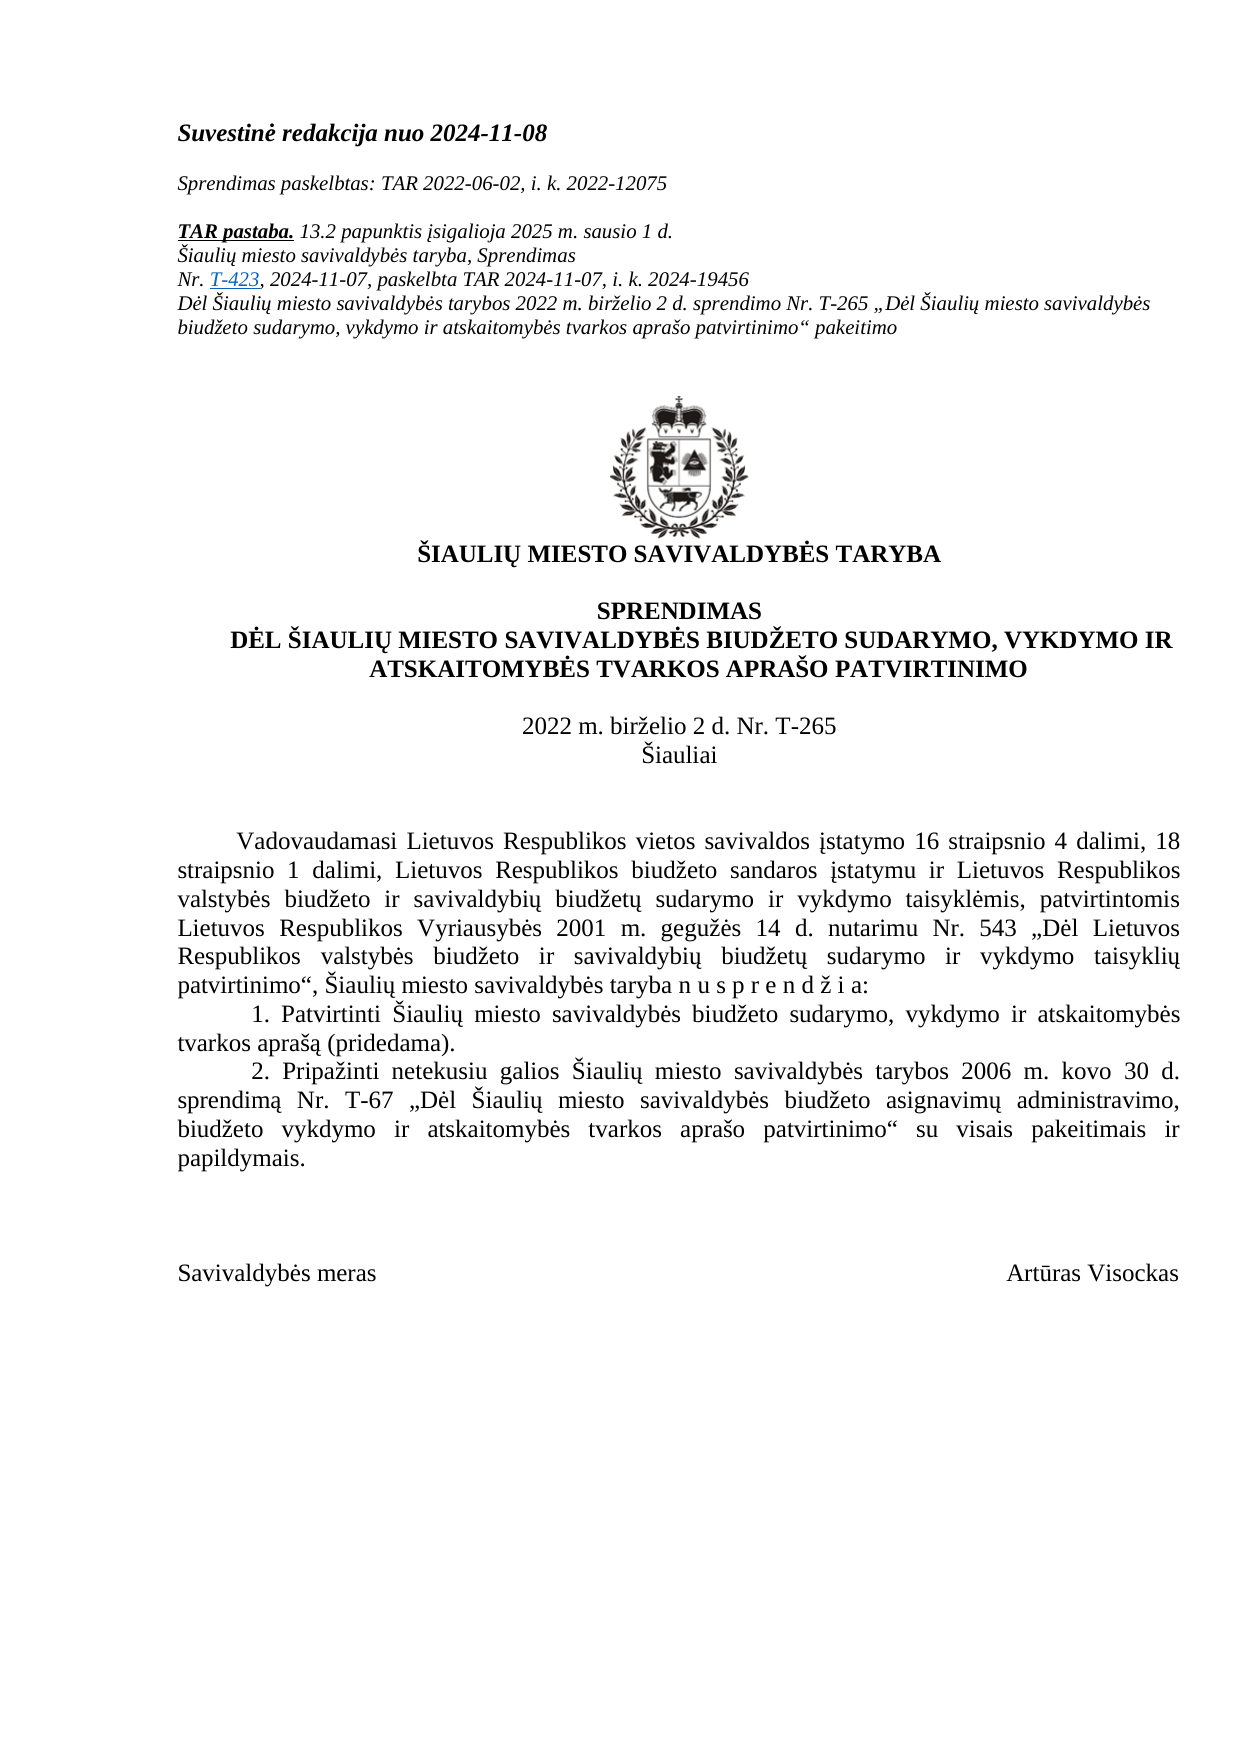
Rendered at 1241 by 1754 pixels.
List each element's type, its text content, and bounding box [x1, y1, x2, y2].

text Šiaulių miesto savivaldybės taryba, Sprendimas [177, 243, 1181, 267]
text 1. Patvirtinti Šiaulių miesto savivaldybės biudžeto sudarymo, vykdymo ir atskaitomybės tvarkos aprašą (pridedama). [177, 999, 1181, 1056]
text DĖL ŠIAULIŲ MIESTO SAVIVALDYBĖS BIUDŽETO SUDARYMO, VYKDYMO IR ATSKAITOMYBĖS TVARKOS APRAŠO PATVIRTINIMO [222, 625, 1181, 683]
text Dėl Šiaulių miesto savivaldybės tarybos 2022 m. birželio 2 d. sprendimo Nr. T-265 „Dėl Šiaulių miesto savivaldybės biudžeto sudarymo, vykdymo ir atskaitomybės tvarkos aprašo patvirtinimo“ pakeitimo [177, 291, 1181, 339]
text Savivaldybės meras Artūras Visockas [177, 1258, 1181, 1286]
text 2022 m. birželio 2 d. Nr. T-265 [177, 711, 1181, 740]
text TAR pastaba. 13.2 papunktis įsigalioja 2025 m. sausio 1 d. [177, 219, 1181, 243]
text Šiauliai [177, 740, 1181, 769]
text ŠIAULIŲ MIESTO SAVIVALDYBĖS TARYBA [177, 539, 1181, 568]
text Suvestinė redakcija nuo 2024-11-08 [177, 118, 1181, 147]
text Sprendimas paskelbtas: TAR 2022-06-02, i. k. 2022-12075 [177, 171, 1181, 195]
text Vadovaudamasi Lietuvos Respublikos vietos savivaldos įstatymo 16 straipsnio 4 dalimi, 18 straipsnio 1 dalimi, Lietuvos Respublikos biudžeto sandaros įstatymu ir Lietuvos Respublikos valstybės biudžeto ir savivaldybių biudžetų sudarymo ir vykdymo taisyklėmis, patvirtintomis Lietuvos Respublikos Vyriausybės 2001 m. gegužės 14 d. nutarimu Nr. 543 „Dėl Lietuvos Respublikos valstybės biudžeto ir savivaldybių biudžetų sudarymo ir vykdymo taisyklių patvirtinimo“, Šiaulių miesto savivaldybės taryba n u s p r e n d ž i a: [177, 826, 1181, 999]
text Nr. T-423, 2024-11-07, paskelbta TAR 2024-11-07, i. k. 2024-19456 [177, 267, 1181, 291]
text 2. Pripažinti netekusiu galios Šiaulių miesto savivaldybės tarybos 2006 m. kovo 30 d. sprendimą Nr. T-67 „Dėl Šiaulių miesto savivaldybės biudžeto asignavimų administravimo, biudžeto vykdymo ir atskaitomybės tvarkos aprašo patvirtinimo“ su visais pakeitimais ir papildymais. [177, 1056, 1181, 1171]
text SPRENDIMAS [177, 596, 1181, 625]
